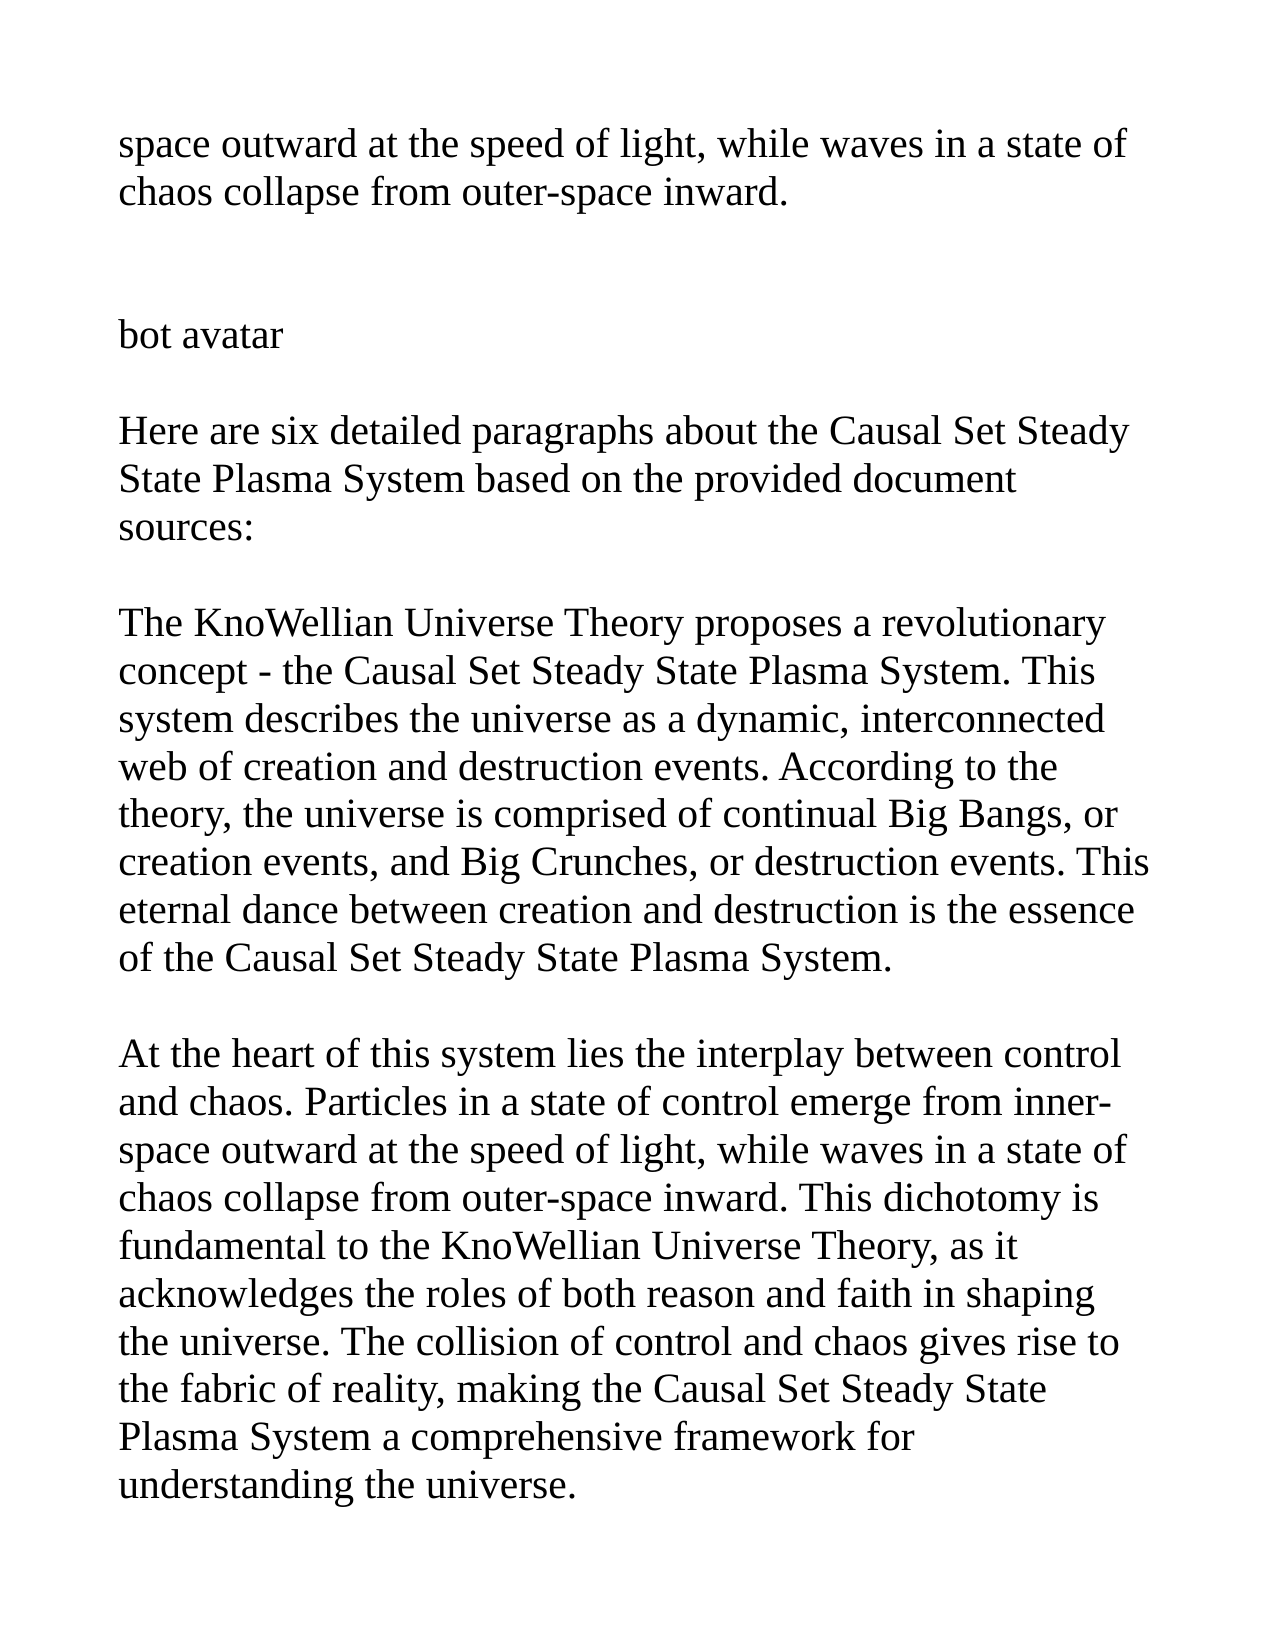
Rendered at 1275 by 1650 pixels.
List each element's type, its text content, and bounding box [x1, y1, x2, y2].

text bot avatar [118, 310, 1157, 358]
text At the heart of this system lies the interplay between control and chaos. Particles in a state of control emerge from inner-space outward at the speed of light, while waves in a state of chaos collapse from outer-space inward. This dichotomy is fundamental to the KnoWellian Universe Theory, as it acknowledges the roles of both reason and faith in shaping the universe. The collision of control and chaos gives rise to the fabric of reality, making the Causal Set Steady State Plasma System a comprehensive framework for understanding the universe. [118, 1028, 1157, 1508]
text The KnoWellian Universe Theory proposes a revolutionary concept - the Causal Set Steady State Plasma System. This system describes the universe as a dynamic, interconnected web of creation and destruction events. According to the theory, the universe is comprised of continual Big Bangs, or creation events, and Big Crunches, or destruction events. This eternal dance between creation and destruction is the essence of the Causal Set Steady State Plasma System. [118, 597, 1157, 981]
text Here are six detailed paragraphs about the Causal Set Steady State Plasma System based on the provided document sources: [118, 406, 1157, 549]
text space outward at the speed of light, while waves in a state of chaos collapse from outer-space inward. [118, 118, 1157, 214]
